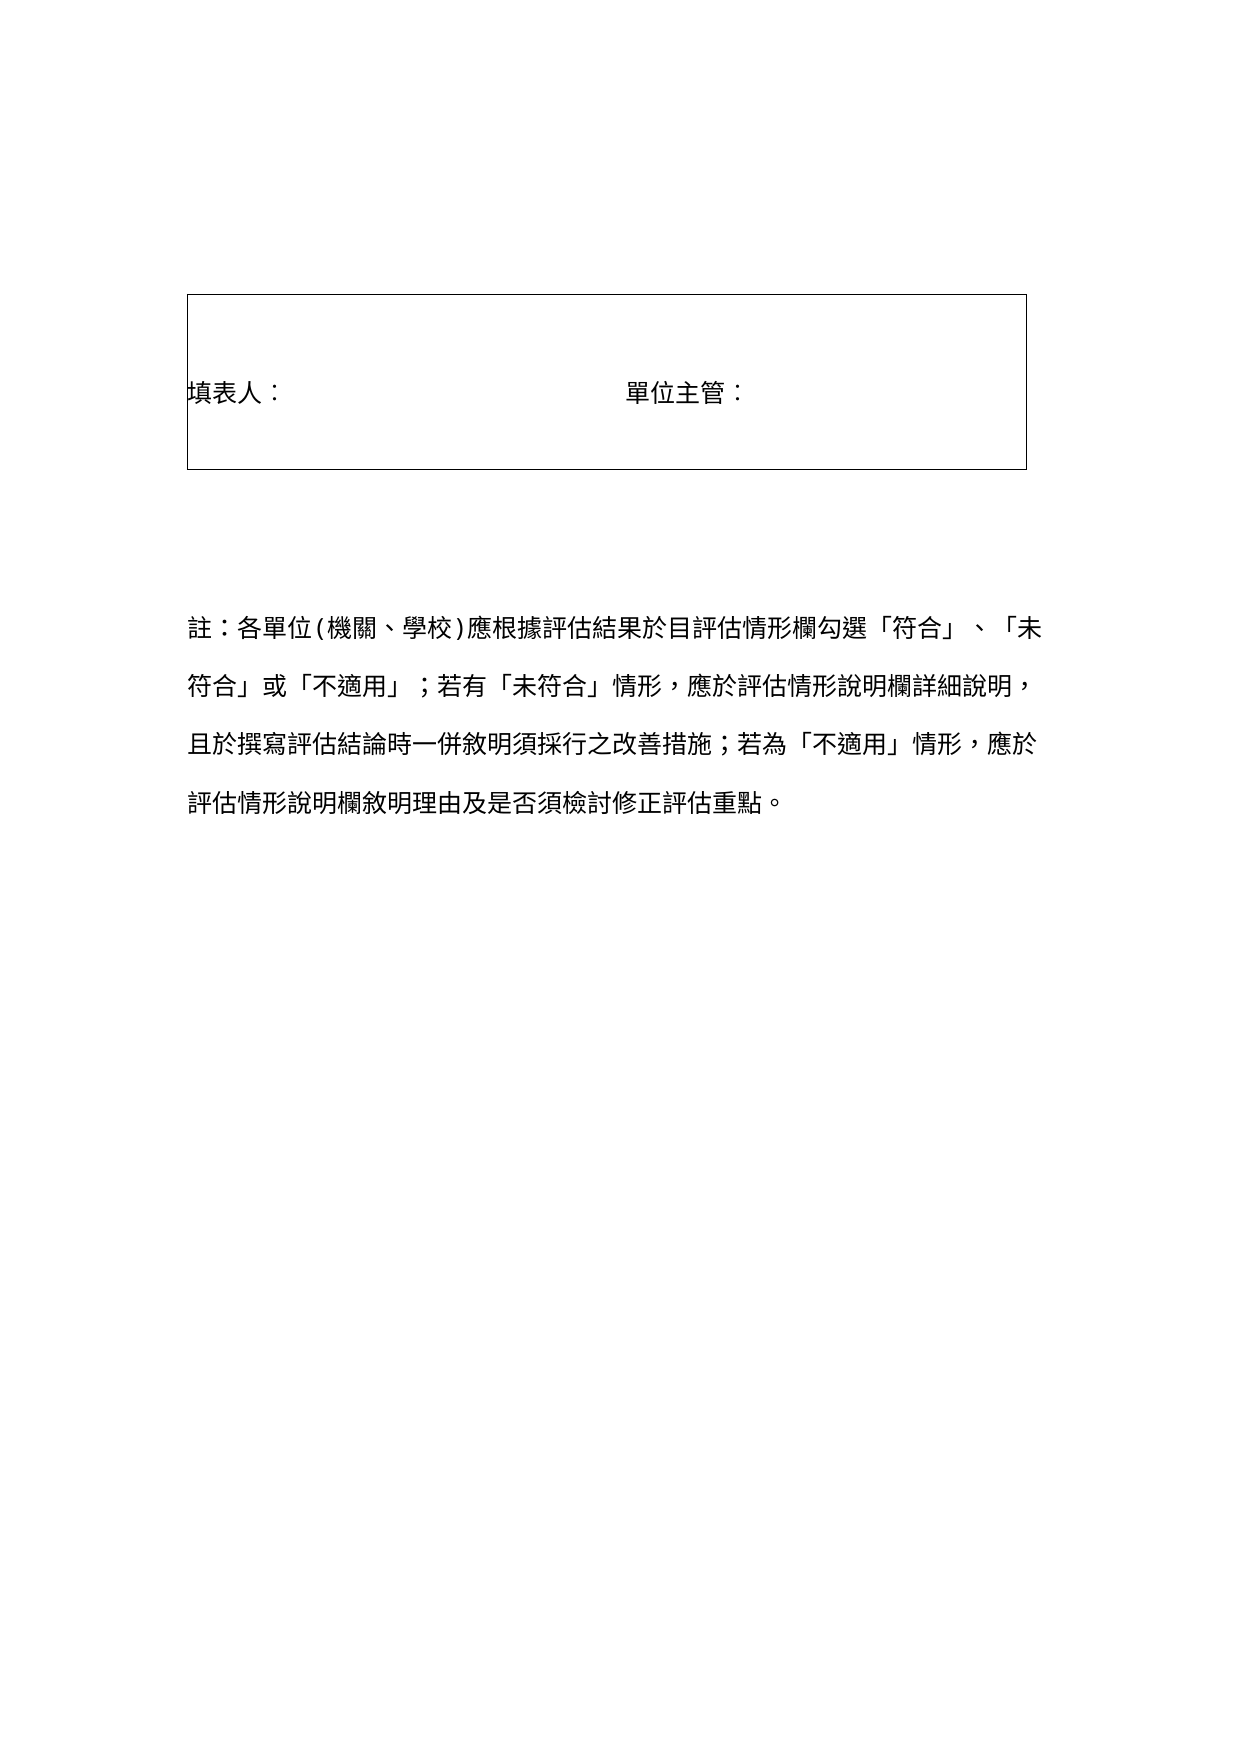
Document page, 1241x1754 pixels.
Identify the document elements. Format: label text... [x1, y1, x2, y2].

text 註：各單位(機關、學校)應根據評估結果於目評估情形欄勾選「符合」、「未符合」或「不適用」；若有「未符合」情形，應於評估情形說明欄詳細說明，且於撰寫評估結論時一併敘明須採行之改善措施；若為「不適用」情形，應於評估情形說明欄敘明理由及是否須檢討修正評估重點。 [187, 585, 1053, 819]
table_cell 填表人︰ 單位主管︰ [188, 295, 1026, 469]
